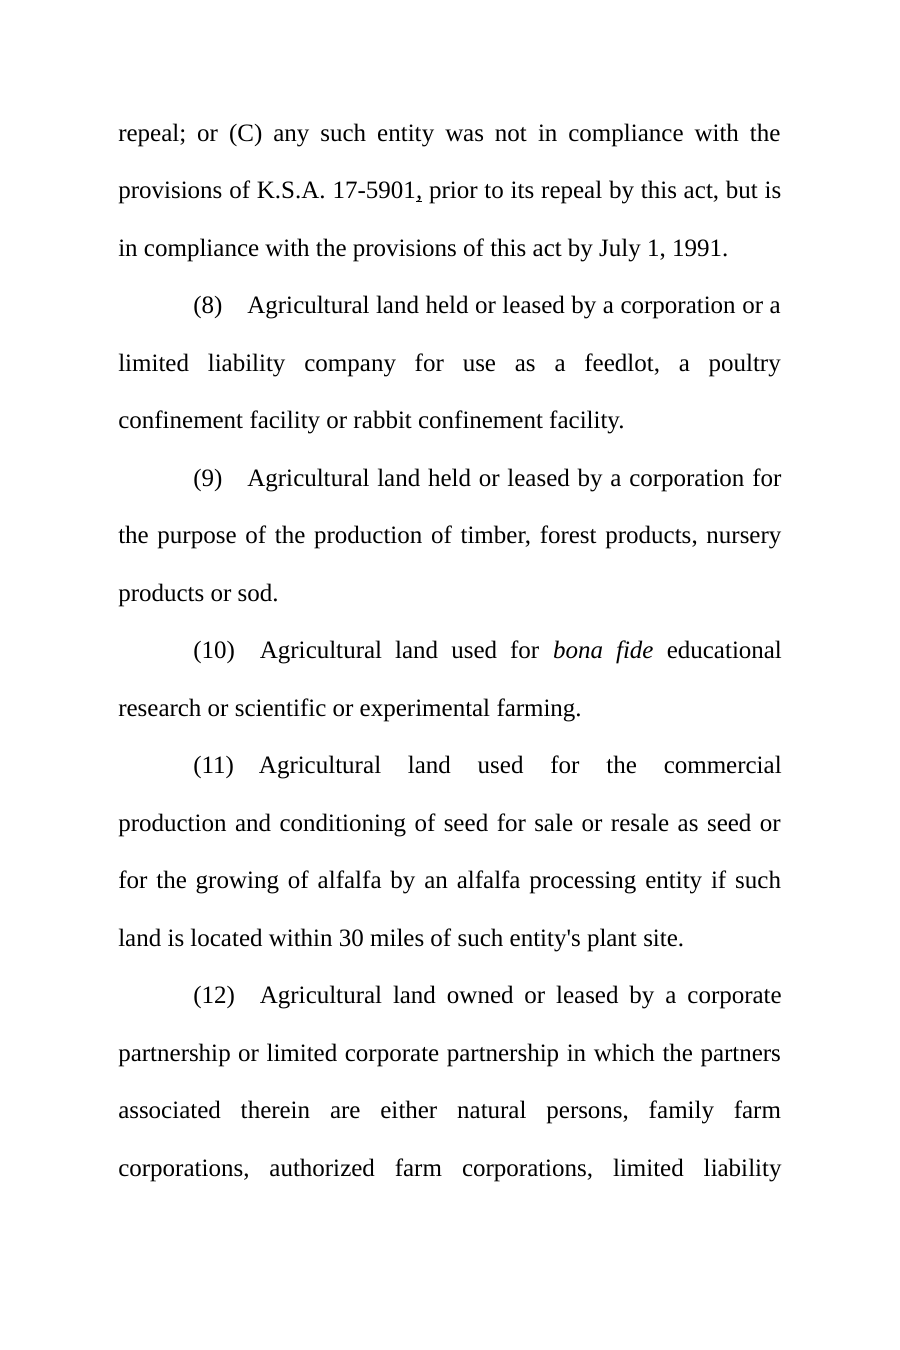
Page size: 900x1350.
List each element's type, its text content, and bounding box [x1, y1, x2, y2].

text (8) Agricultural land held or leased by a corporation or a limited liability company for use as a feedlot, a poultry confinement facility or rabbit confinement facility. [118, 291, 782, 434]
text (10) Agricultural land used for bona fide educational research or scientific or experimental farming. [118, 636, 782, 722]
text (9) Agricultural land held or leased by a corporation for the purpose of the production of timber, forest products, nursery products or sod. [118, 463, 782, 607]
text (12) Agricultural land owned or leased by a corporate partnership or limited corporate partnership in which the partners associated therein are either natural persons, family farm corporations, authorized farm corporations, limited liability [118, 981, 782, 1182]
text repeal; or (C) any such entity was not in compliance with the provisions of K.S.A. 17-5901, prior to its repeal by this act, but is in compliance with the provisions of this act by July 1, 1991. [118, 118, 782, 262]
text (11) Agricultural land used for the commercial production and conditioning of seed for sale or resale as seed or for the growing of alfalfa by an alfalfa processing entity if such land is located within 30 miles of such entity's plant site. [118, 751, 782, 952]
